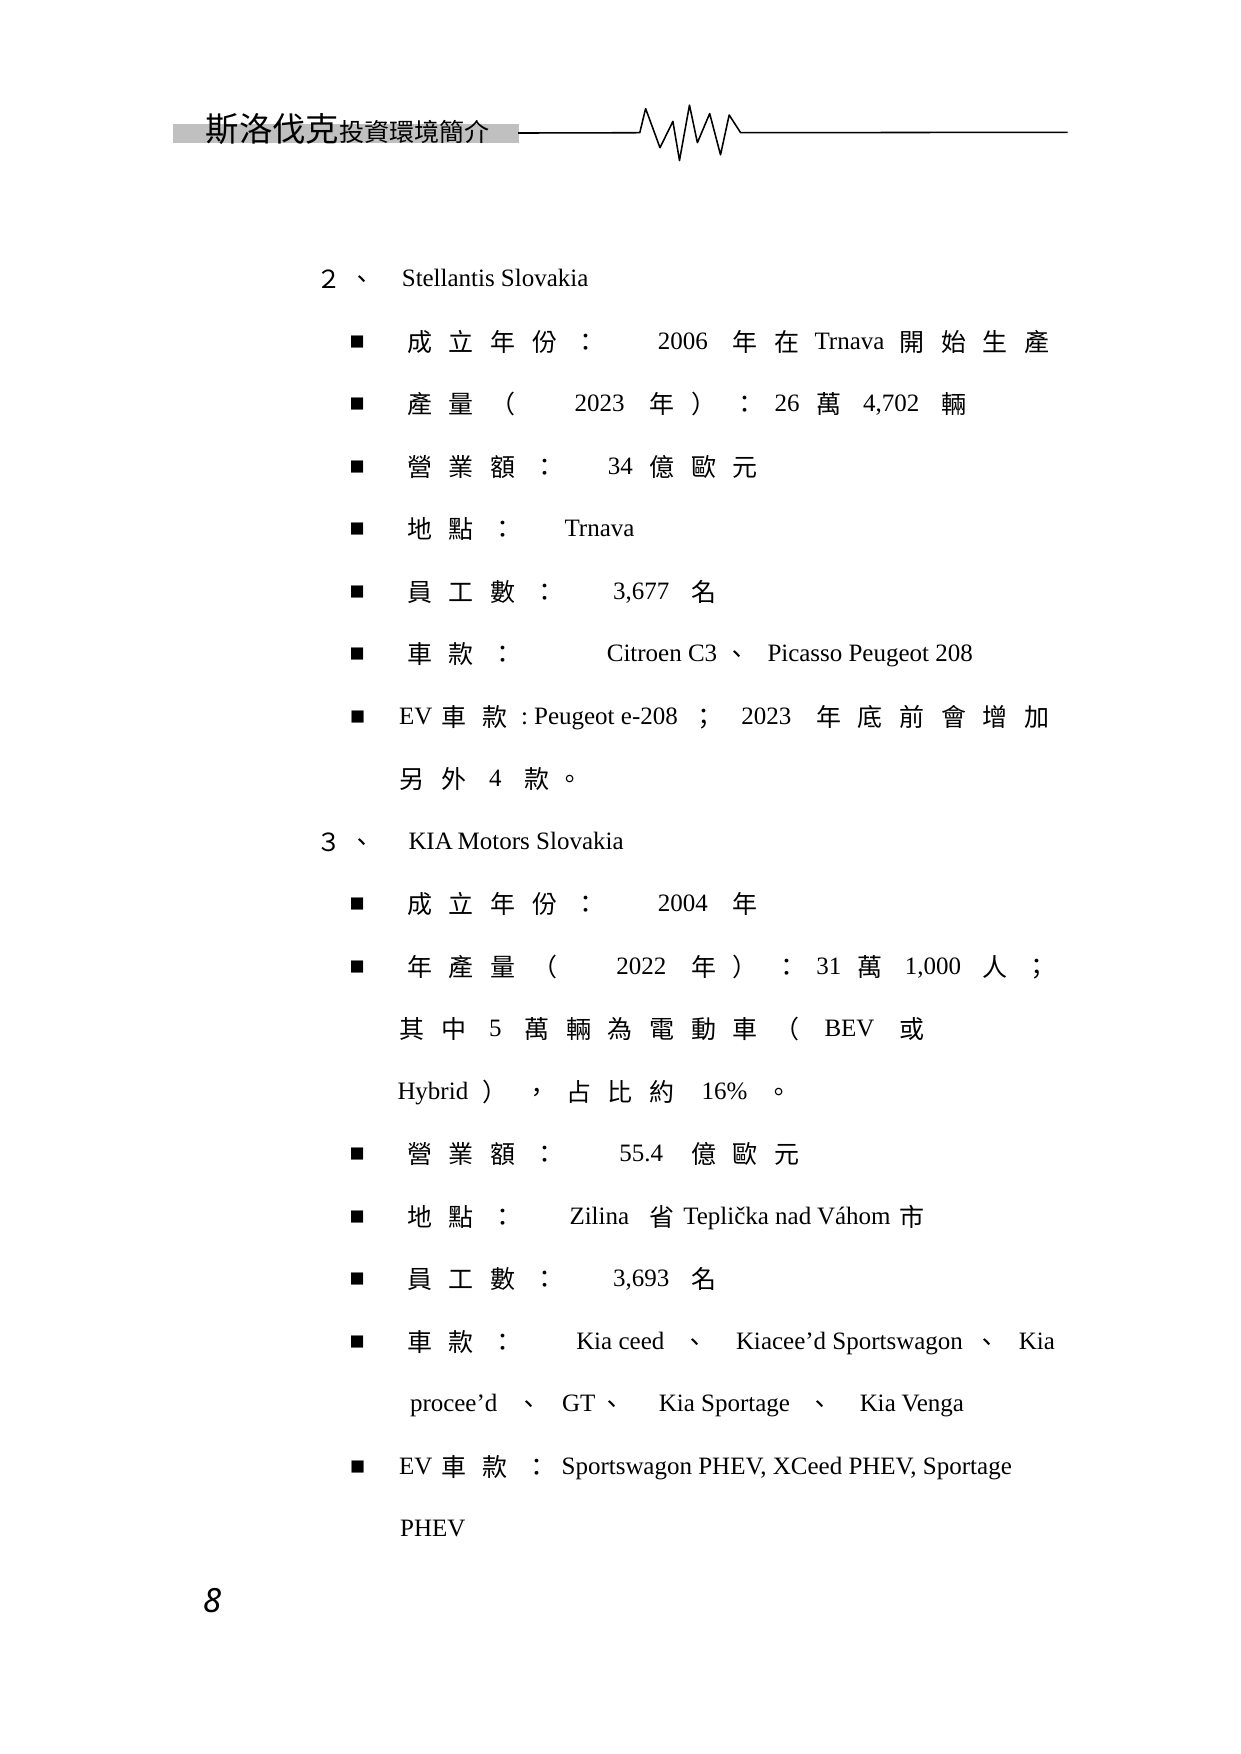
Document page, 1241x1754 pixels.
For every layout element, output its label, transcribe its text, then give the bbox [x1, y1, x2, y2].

text ■ 營業額：55.4億歐元 [330, 1111, 1058, 1174]
text ３、KIA Motors Slovakia [281, 799, 1058, 861]
text ■ 地點：Trnava [330, 486, 1058, 549]
text ■ 年產量（2022年）：31萬1,000人；其中5萬輛為電動車（BEV或Hybrid），占比約16%。 [330, 924, 1058, 1111]
text ■ 員工數：3,693名 [330, 1236, 1058, 1299]
text ■ 地點：Zilina省Teplička nad Váhom市 [330, 1174, 1058, 1236]
text ■ 營業額：34億歐元 [330, 424, 1058, 486]
text ■ EV車款: Peugeot e-208；2023年底前會增加另外4款。 [330, 674, 1058, 799]
text ■ EV車款：Sportswagon PHEV, XCeed PHEV, Sportage PHEV [330, 1424, 1058, 1549]
text ２、Stellantis Slovakia [281, 236, 1058, 299]
text ■ 員工數：3,677名 [330, 549, 1058, 611]
text ■ 產量（2023年）：26萬4,702輛 [330, 361, 1058, 424]
text ■ 車款：Kia ceed、Kiacee’d Sportswagon、Kia procee’d、GT、Kia Sportage、Kia Venga [330, 1299, 1058, 1424]
text ■ 車款： Citroen C3、Picasso Peugeot 208 [330, 611, 1058, 674]
text ■ 成立年份：2006年在Trnava開始生產 [330, 299, 1058, 361]
text ■ 成立年份：2004年 [330, 861, 1058, 924]
